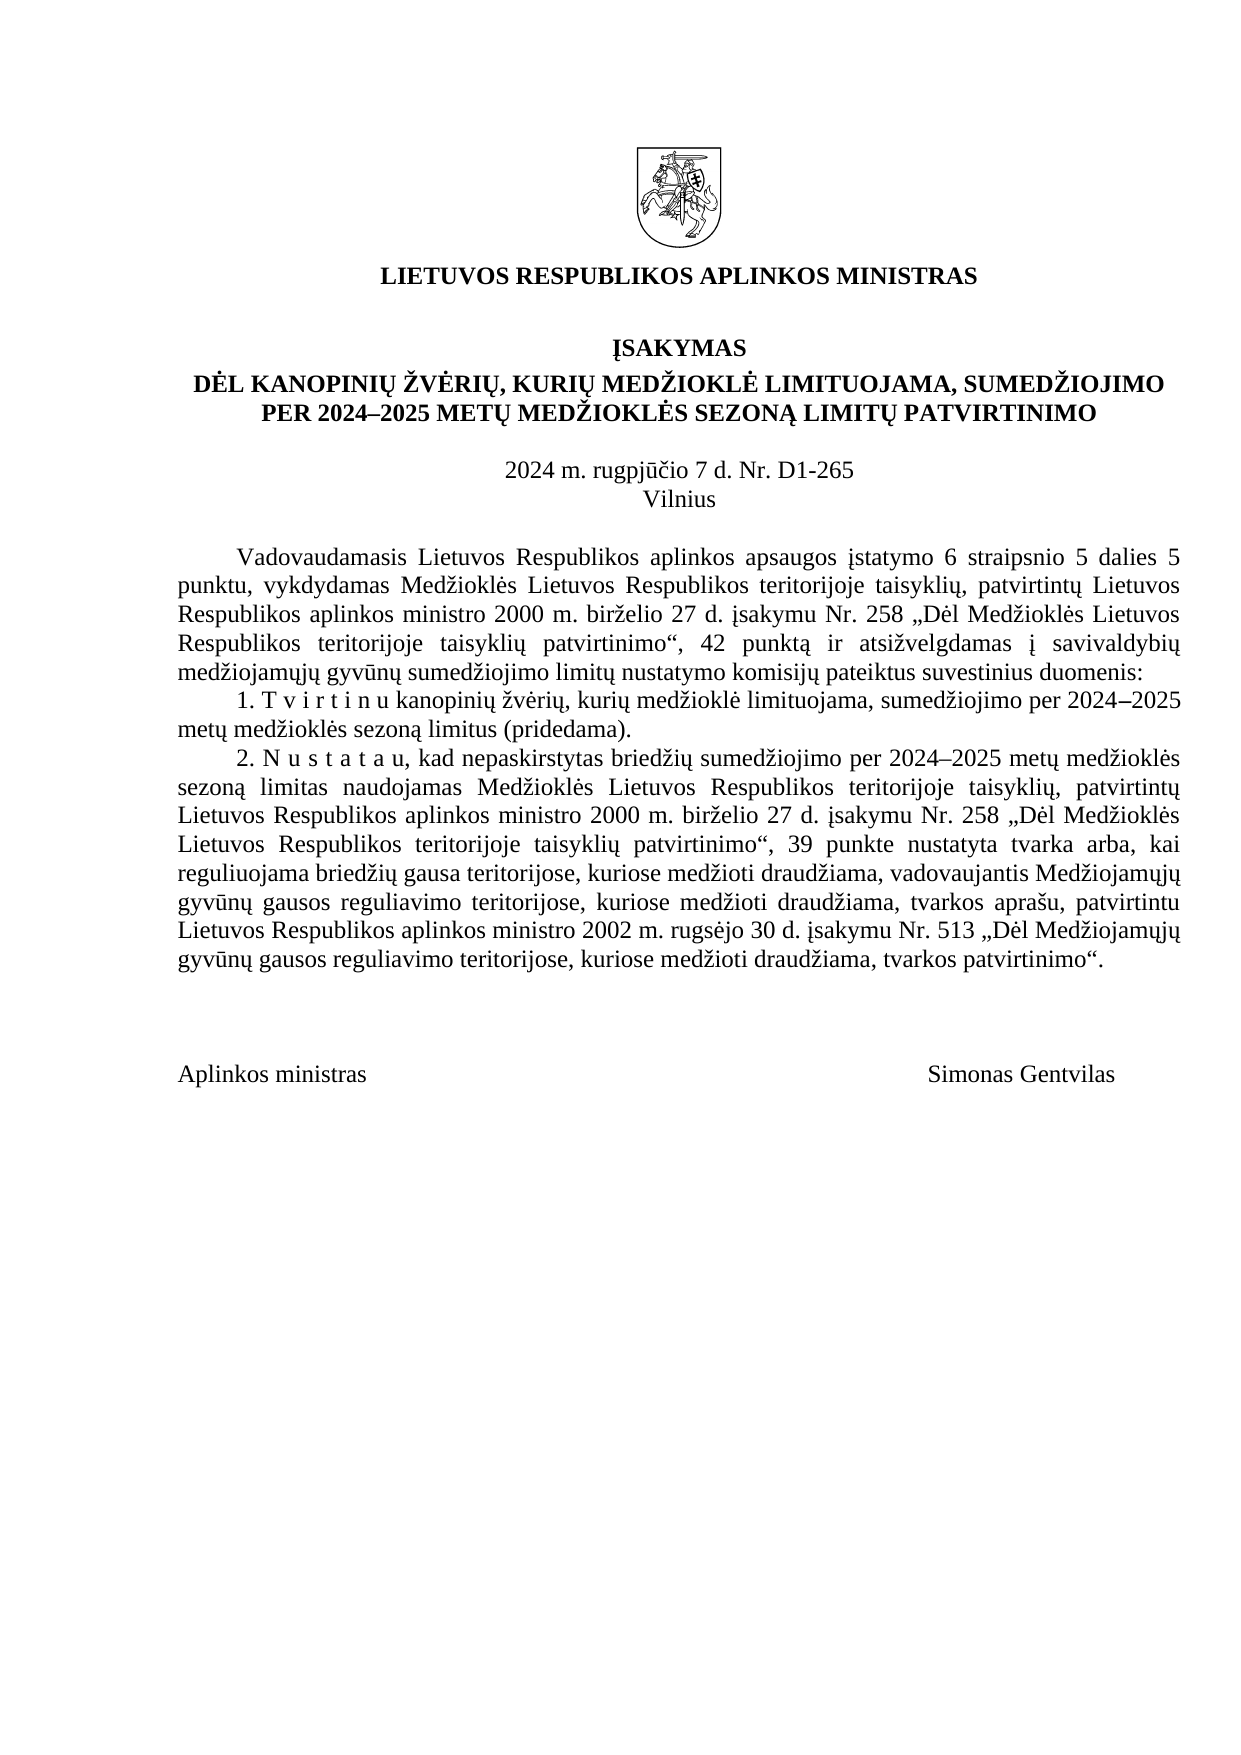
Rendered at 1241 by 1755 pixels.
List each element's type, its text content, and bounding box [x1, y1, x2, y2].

text 1. T v i r t i n u kanopinių žvėrių, kurių medžioklė limituojama, sumedžiojimo per 2024–2025 metų medžioklės sezoną limitus (pridedama). [177, 685, 1181, 743]
text 2. N u s t a t a u, kad nepaskirstytas briedžių sumedžiojimo per 2024–2025 metų medžioklės sezoną limitas naudojamas Medžioklės Lietuvos Respublikos teritorijoje taisyklių, patvirtintų Lietuvos Respublikos aplinkos ministro 2000 m. birželio 27 d. įsakymu Nr. 258 „Dėl Medžioklės Lietuvos Respublikos teritorijoje taisyklių patvirtinimo“, 39 punkte nustatyta tvarka arba, kai reguliuojama briedžių gausa teritorijose, kuriose medžioti draudžiama, vadovaujantis Medžiojamųjų gyvūnų gausos reguliavimo teritorijose, kuriose medžioti draudžiama, tvarkos aprašu, patvirtintu Lietuvos Respublikos aplinkos ministro 2002 m. rugsėjo 30 d. įsakymu Nr. 513 „Dėl Medžiojamųjų gyvūnų gausos reguliavimo teritorijose, kuriose medžioti draudžiama, tvarkos patvirtinimo“. [177, 743, 1181, 973]
text Vadovaudamasis Lietuvos Respublikos aplinkos apsaugos įstatymo 6 straipsnio 5 dalies 5 punktu, vykdydamas Medžioklės Lietuvos Respublikos teritorijoje taisyklių, patvirtintų Lietuvos Respublikos aplinkos ministro 2000 m. birželio 27 d. įsakymu Nr. 258 „Dėl Medžioklės Lietuvos Respublikos teritorijoje taisyklių patvirtinimo“, 42 punktą ir atsižvelgdamas į savivaldybių medžiojamųjų gyvūnų sumedžiojimo limitų nustatymo komisijų pateiktus suvestinius duomenis: [177, 542, 1181, 685]
text LIETUVOS RESPUBLIKOS APLINKOS MINISTRAS [177, 261, 1181, 290]
text Aplinkos ministras Simonas Gentvilas [177, 1059, 1181, 1088]
text 2024 m. rugpjūčio 7 d. Nr. D1-265 [177, 455, 1181, 484]
text DĖL KANOPINIŲ ŽVĖRIŲ, KURIŲ MEDŽIOKLĖ LIMITUOJAMA, SUMEDŽIOJIMO PER 2024–2025 METŲ MEDŽIOKLĖS SEZONĄ LIMITŲ PATVIRTINIMO [177, 369, 1181, 427]
text ĮSAKYMAS [177, 333, 1181, 362]
text Vilnius [177, 484, 1181, 542]
